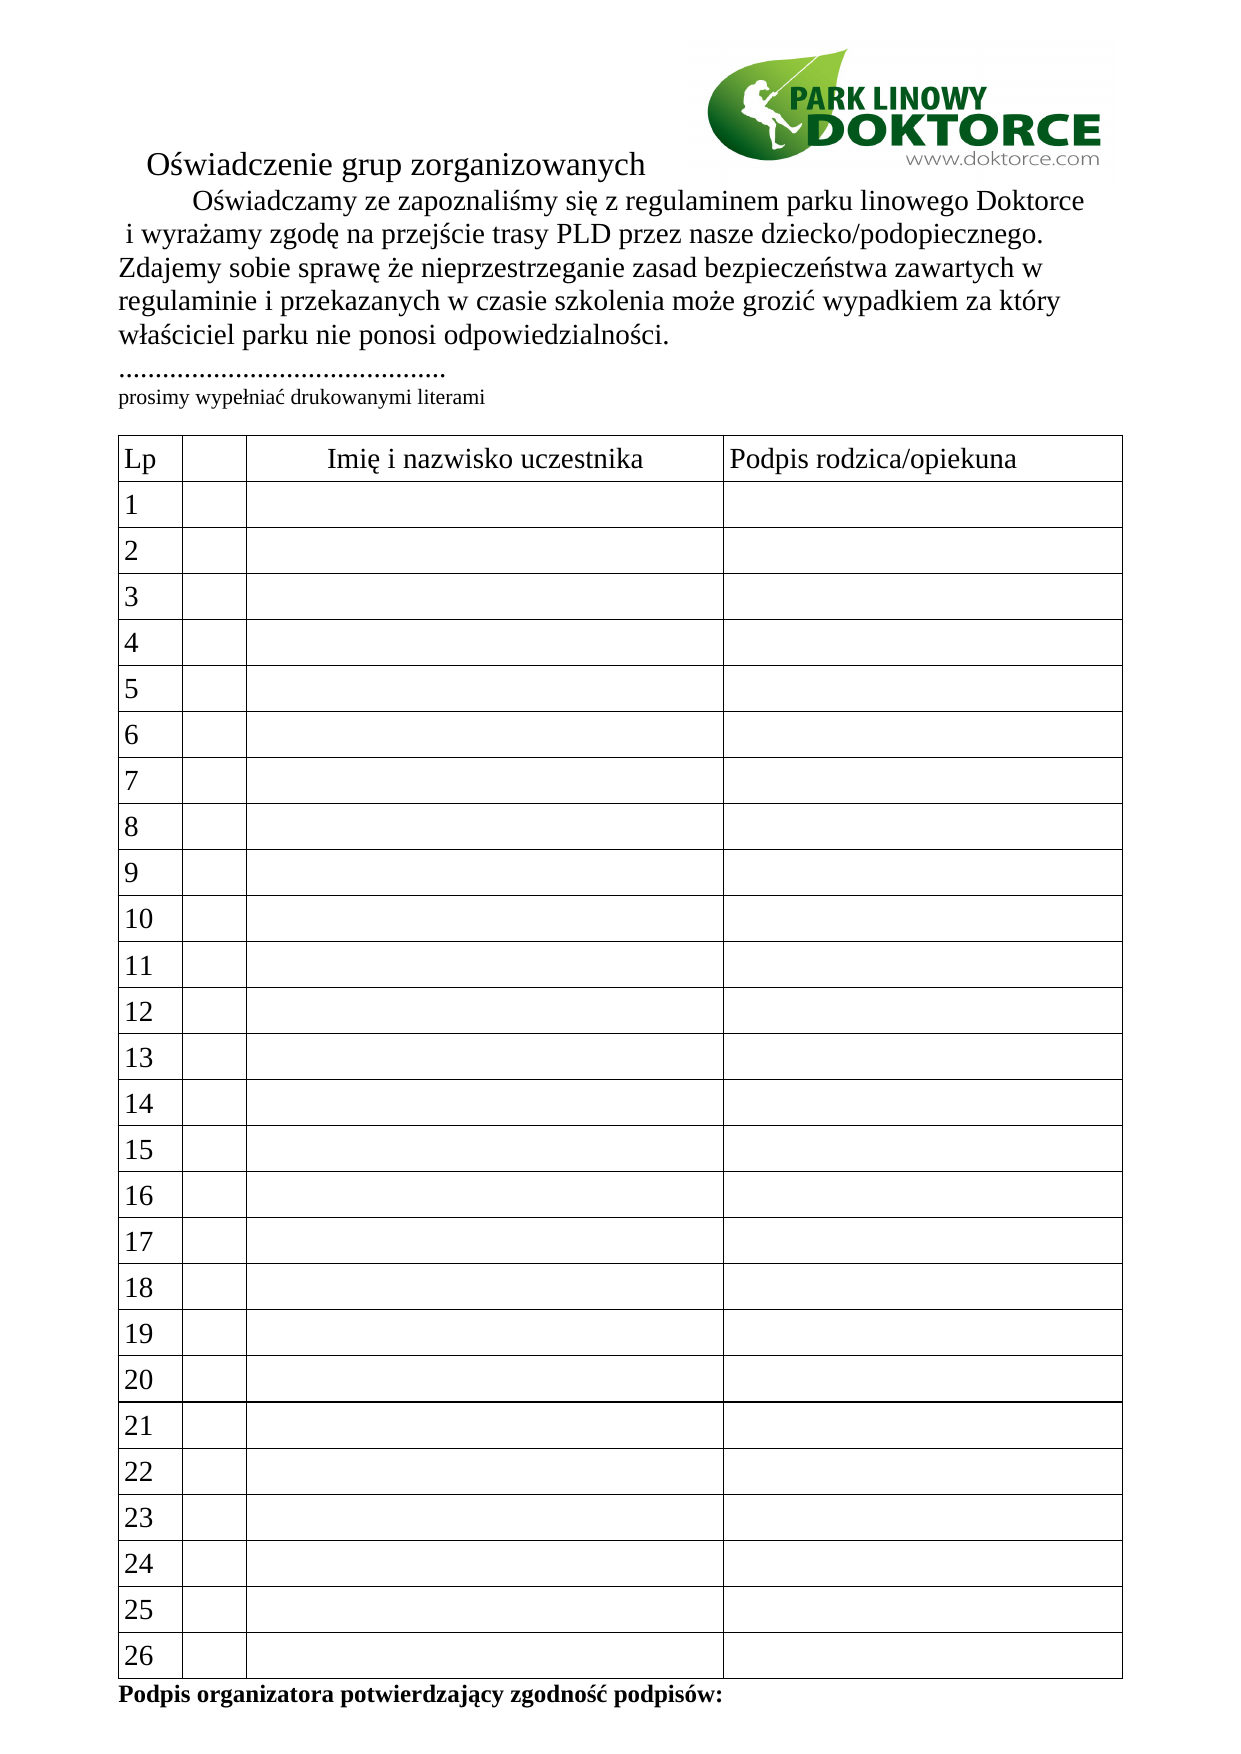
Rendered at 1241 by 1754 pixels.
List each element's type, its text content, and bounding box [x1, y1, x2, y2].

picture [681, 33, 1116, 183]
table_cell 20 [119, 1356, 182, 1401]
table_cell [724, 1449, 1122, 1493]
table_cell [247, 1587, 723, 1632]
table_cell [724, 758, 1122, 803]
table_cell [247, 1034, 723, 1079]
table_cell 17 [119, 1218, 182, 1263]
table_cell [183, 1541, 246, 1586]
table_cell 25 [119, 1587, 182, 1632]
table_cell [724, 1541, 1122, 1586]
text Oświadczenie grup zorganizowanych [118, 144, 681, 183]
table_cell [247, 1218, 723, 1263]
table_cell [247, 528, 723, 573]
table_cell [247, 712, 723, 757]
table_cell 1 [119, 482, 182, 527]
text Zdajemy sobie sprawę że nieprzestrzeganie zasad bezpieczeństwa zawartych w regulaminie i przekazanych w czasie szkolenia może grozić wypadkiem za który właściciel parku nie ponosi odpowiedzialności. [118, 250, 1122, 351]
table_cell [247, 896, 723, 941]
table_cell 18 [119, 1264, 182, 1309]
table_cell [183, 1449, 246, 1493]
table_cell [183, 574, 246, 619]
table_cell [724, 1587, 1122, 1632]
table_cell [247, 850, 723, 895]
table_cell [247, 804, 723, 849]
table_cell [247, 988, 723, 1033]
table_cell [183, 942, 246, 987]
table_cell [183, 1495, 246, 1539]
table_cell [724, 988, 1122, 1033]
table_cell 3 [119, 574, 182, 619]
table_cell [183, 758, 246, 803]
table_cell [183, 988, 246, 1033]
table_cell [247, 1126, 723, 1171]
table_cell [247, 1080, 723, 1125]
table_cell [724, 1126, 1122, 1171]
table_cell [247, 1541, 723, 1586]
table_cell [724, 712, 1122, 757]
table_cell [724, 896, 1122, 941]
table_cell [183, 1080, 246, 1125]
table_cell [724, 528, 1122, 573]
table_cell 21 [119, 1403, 182, 1447]
table_header Lp [119, 436, 182, 481]
table_cell [247, 1356, 723, 1401]
table_cell [724, 1080, 1122, 1125]
table_cell 5 [119, 666, 182, 711]
table_cell [247, 620, 723, 665]
table_cell [724, 1264, 1122, 1309]
table_cell [247, 574, 723, 619]
table_cell [183, 1633, 246, 1678]
table_cell 8 [119, 804, 182, 849]
table_cell [724, 574, 1122, 619]
table_cell [247, 942, 723, 987]
table_cell [183, 666, 246, 711]
table_cell 22 [119, 1449, 182, 1493]
table_cell [247, 482, 723, 527]
table_cell 26 [119, 1633, 182, 1678]
table_cell [724, 850, 1122, 895]
table_cell [724, 620, 1122, 665]
table_cell [183, 712, 246, 757]
table_header [183, 436, 246, 481]
table_cell [247, 1449, 723, 1493]
table_cell [724, 1633, 1122, 1678]
table_cell [724, 1356, 1122, 1401]
table_cell [724, 804, 1122, 849]
table_cell 16 [119, 1172, 182, 1217]
table_header Podpis rodzica/opiekuna [724, 436, 1122, 481]
table_cell [724, 942, 1122, 987]
table_cell 2 [119, 528, 182, 573]
table_cell 6 [119, 712, 182, 757]
table_header Imię i nazwisko uczestnika [247, 436, 723, 481]
table_cell [724, 1218, 1122, 1263]
table_cell 13 [119, 1034, 182, 1079]
table_cell 4 [119, 620, 182, 665]
table_cell [183, 1034, 246, 1079]
table_cell [247, 1310, 723, 1355]
table_cell [183, 1218, 246, 1263]
table_cell [724, 1172, 1122, 1217]
table_cell 19 [119, 1310, 182, 1355]
table_cell [183, 1172, 246, 1217]
table_cell [247, 1172, 723, 1217]
table_cell [183, 1587, 246, 1632]
table_cell [724, 1034, 1122, 1079]
table_cell [724, 1310, 1122, 1355]
table_cell [183, 1403, 246, 1447]
table_cell [724, 666, 1122, 711]
text Oświadczamy ze zapoznaliśmy się z regulaminem parku linowego Doktorce [118, 183, 1122, 216]
table_cell 23 [119, 1495, 182, 1539]
table_cell [183, 620, 246, 665]
table_cell 10 [119, 896, 182, 941]
text i wyrażamy zgodę na przejście trasy PLD przez nasze dziecko/podopiecznego. [118, 216, 1122, 250]
table_cell [183, 1310, 246, 1355]
table_cell [183, 1356, 246, 1401]
text Podpis organizatora potwierdzający zgodność podpisów: [118, 1679, 1122, 1707]
table_cell 14 [119, 1080, 182, 1125]
table_cell 15 [119, 1126, 182, 1171]
table_cell [247, 1495, 723, 1539]
table_cell 24 [119, 1541, 182, 1586]
text prosimy wypełniać drukowanymi literami [118, 384, 1122, 409]
table_cell [183, 804, 246, 849]
table_cell [183, 896, 246, 941]
table_cell [247, 1633, 723, 1678]
table_cell [183, 1126, 246, 1171]
table_cell [183, 850, 246, 895]
table_cell [724, 1403, 1122, 1447]
table_cell [247, 1264, 723, 1309]
table_cell 9 [119, 850, 182, 895]
table_cell [724, 482, 1122, 527]
table_cell [247, 1403, 723, 1447]
table_cell [247, 758, 723, 803]
table_cell [724, 1495, 1122, 1539]
table_cell 7 [119, 758, 182, 803]
table_cell [183, 528, 246, 573]
table_cell 12 [119, 988, 182, 1033]
table_cell 11 [119, 942, 182, 987]
table_cell [183, 1264, 246, 1309]
text ............................................. [118, 351, 1122, 384]
table_cell [247, 666, 723, 711]
table_cell [183, 482, 246, 527]
